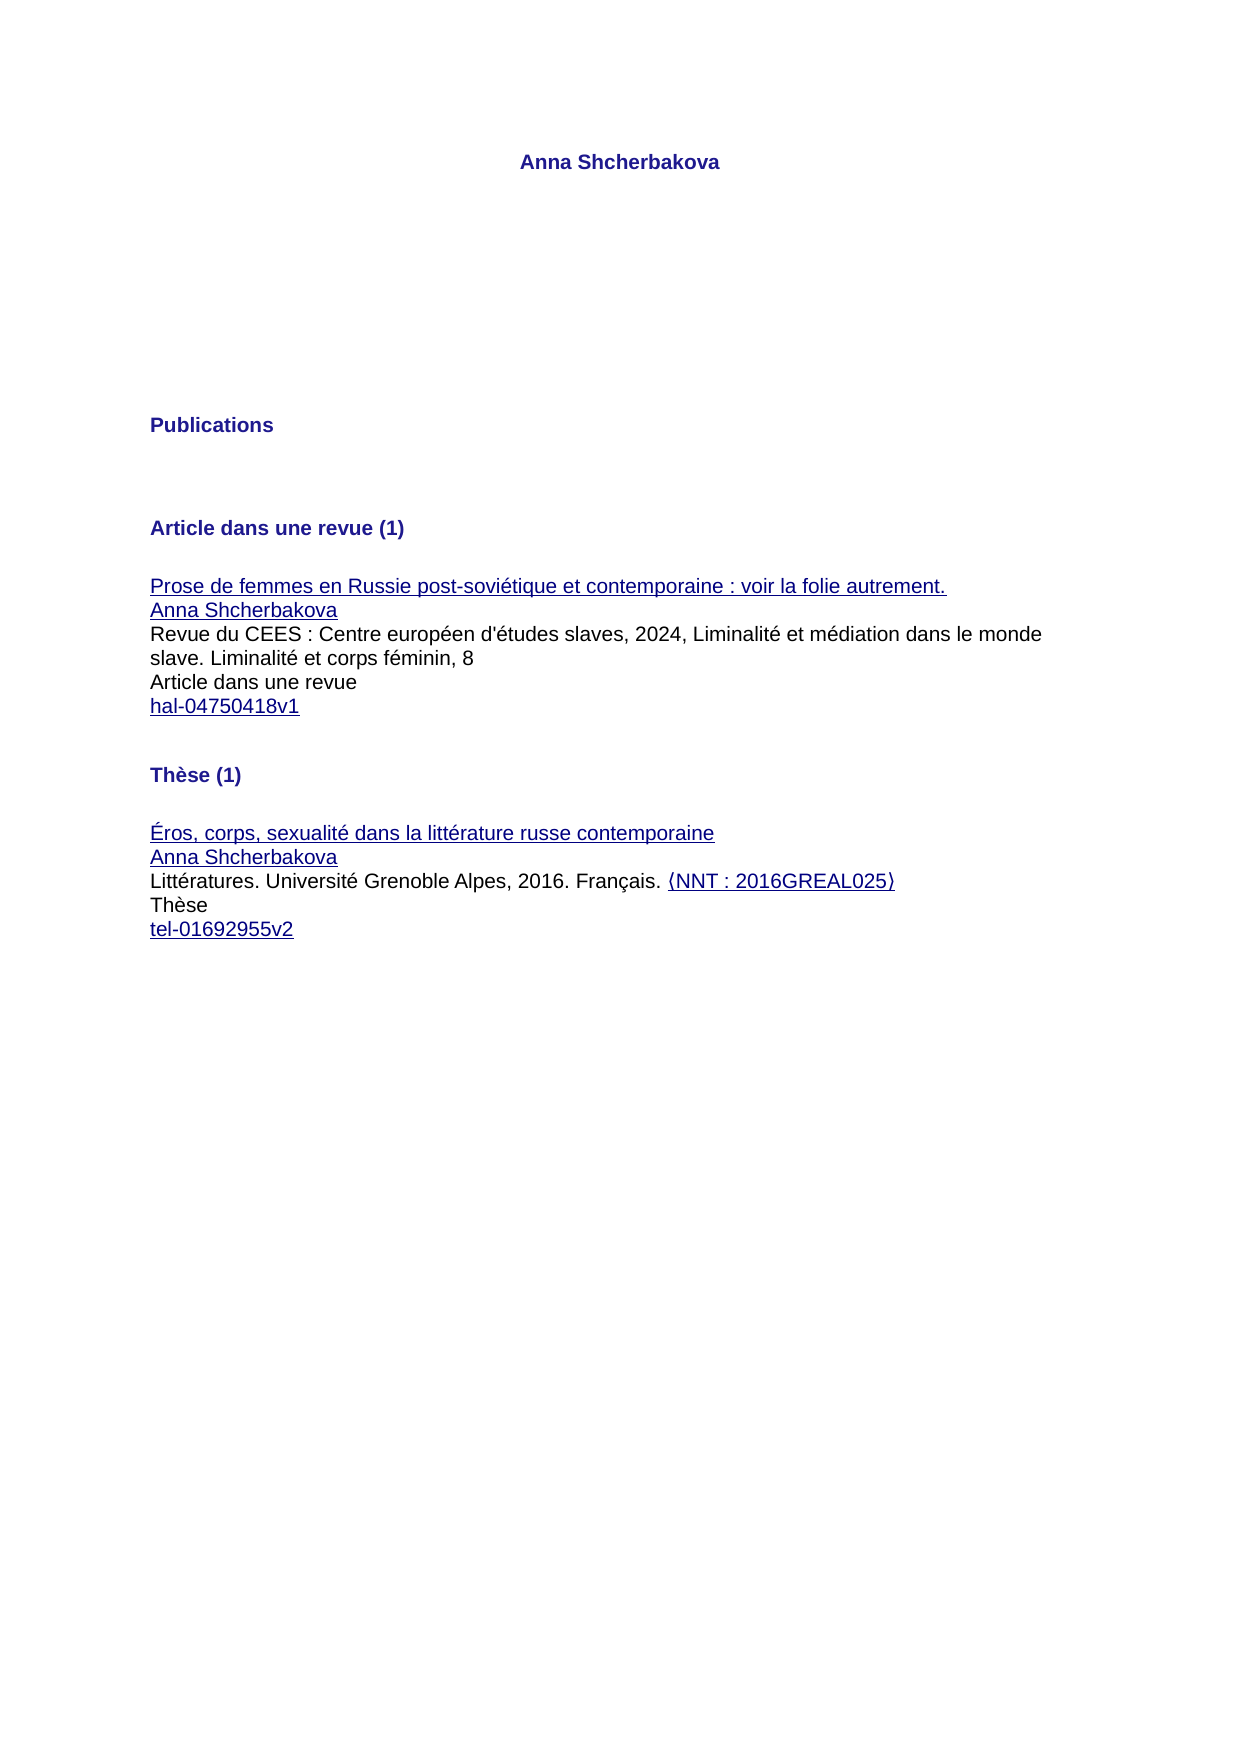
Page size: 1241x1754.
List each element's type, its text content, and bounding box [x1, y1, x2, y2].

subtitle Thèse (1) [150, 762, 1090, 786]
table_header Prose de femmes en Russie post-soviétique et contemporaine : voir la folie autrement. Anna Shcherbakova Revue du CEES : Centre européen d'études slaves, 2024, Liminalité et médiation dans le monde slave. Liminalité et corps féminin, 8 Article dans une revue hal-04750418v1 [150, 574, 1090, 718]
subtitle Anna Shcherbakova [150, 150, 1090, 174]
subtitle Article dans une revue (1) [150, 516, 1090, 539]
table_header Éros, corps, sexualité dans la littérature russe contemporaine Anna Shcherbakova Littératures. Université Grenoble Alpes, 2016. Français. ⟨NNT : 2016GREAL025⟩ Thèse tel-01692955v2 [150, 821, 1090, 941]
subtitle Publications [150, 412, 1090, 436]
